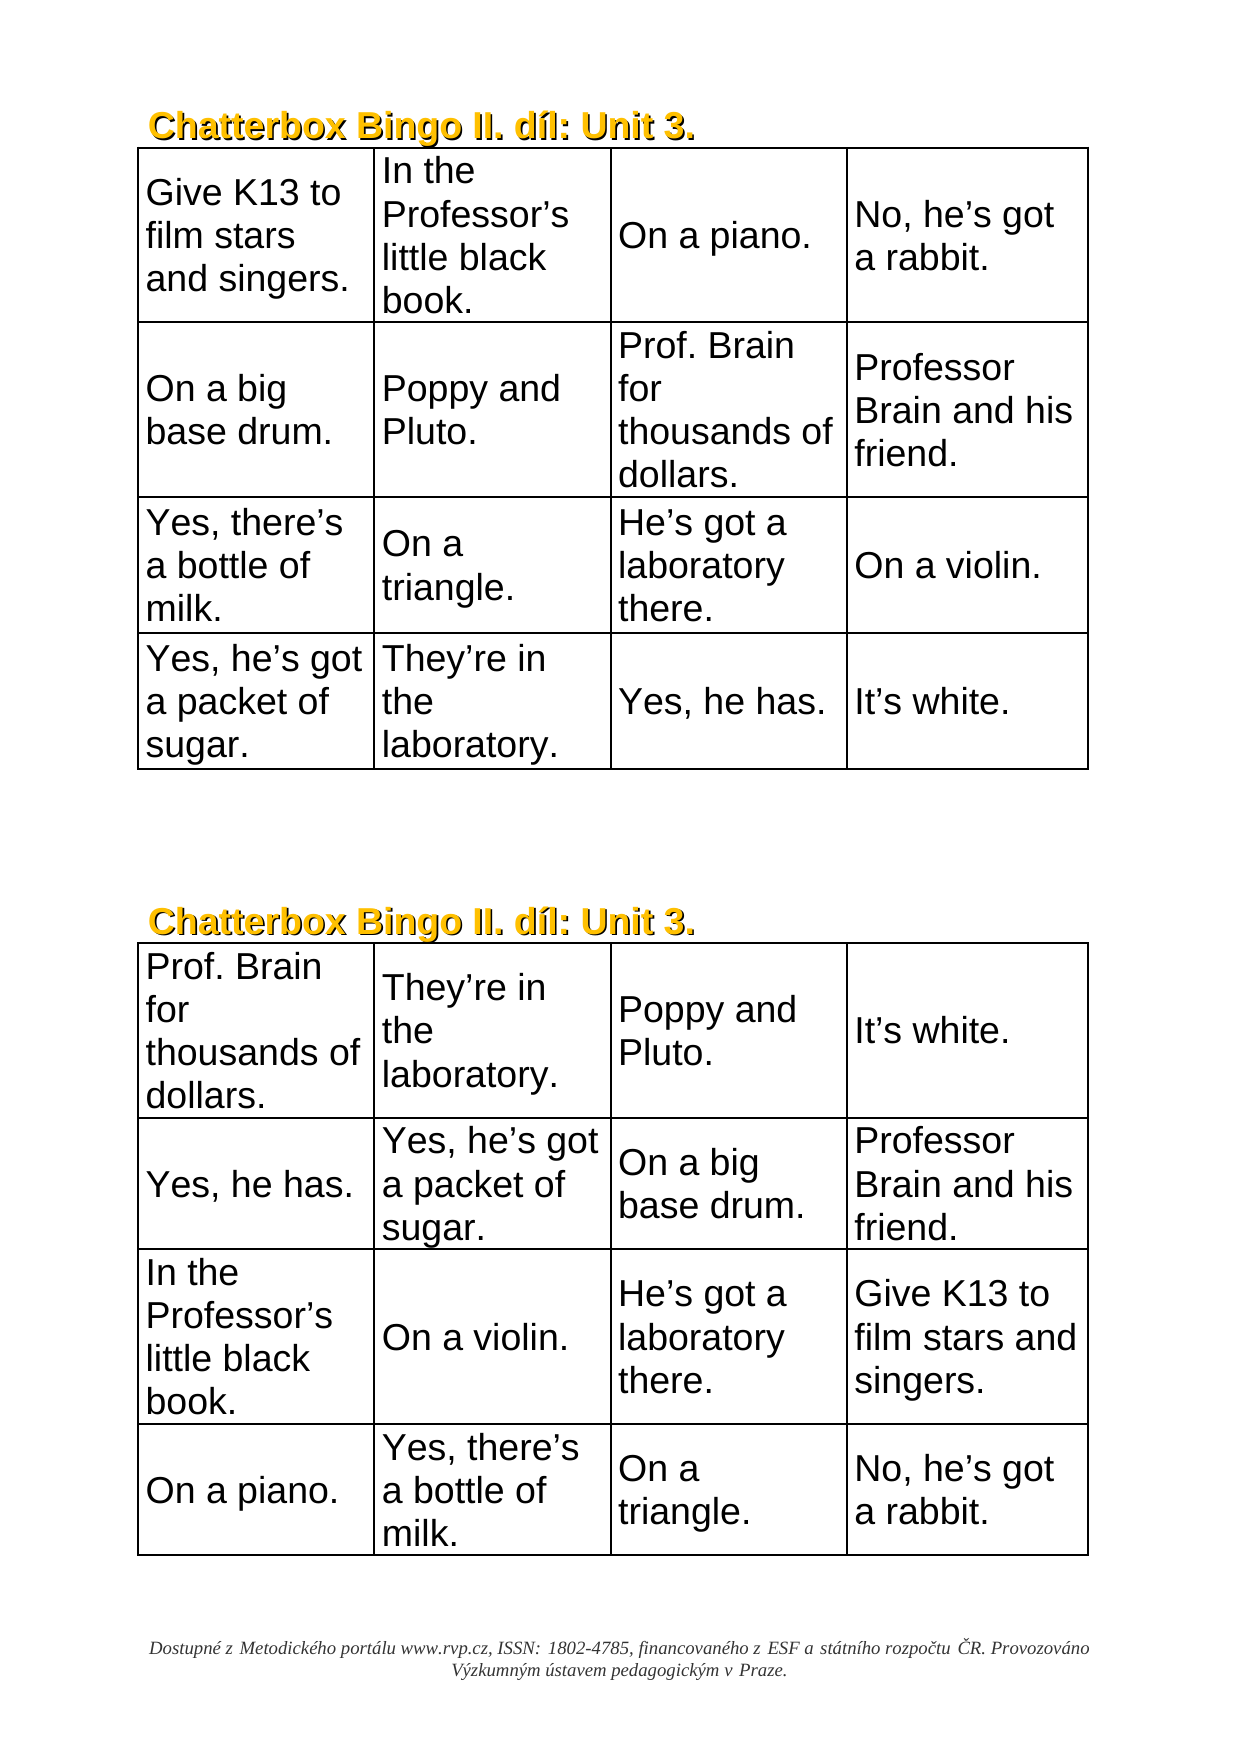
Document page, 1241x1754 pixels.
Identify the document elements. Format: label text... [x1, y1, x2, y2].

table_header It’s white. [848, 944, 1087, 1117]
table_cell Poppy and Pluto. [375, 323, 610, 496]
table_cell Professor Brain and his friend. [848, 323, 1087, 496]
table_cell On a triangle. [612, 1425, 846, 1554]
table_header They’re in the laboratory. [375, 944, 610, 1117]
text Chatterbox Bingo II. díl: Unit 3. [148, 899, 1092, 942]
table_cell Professor Brain and his friend. [848, 1119, 1087, 1248]
table_cell They’re in the laboratory. [375, 634, 610, 767]
table_cell Yes, he’s got a packet of sugar. [139, 634, 373, 767]
table_cell He’s got a laboratory there. [612, 1250, 846, 1423]
table_cell No, he’s got a rabbit. [848, 1425, 1087, 1554]
table_cell Yes, there’s a bottle of milk. [139, 498, 373, 632]
table_header On a piano. [612, 149, 846, 321]
table_cell Yes, he has. [139, 1119, 373, 1248]
table_cell On a piano. [139, 1425, 373, 1554]
table_cell On a triangle. [375, 498, 610, 632]
table_header No, he’s got a rabbit. [848, 149, 1087, 321]
table_header Prof. Brain for thousands of dollars. [139, 944, 373, 1117]
table_cell Prof. Brain for thousands of dollars. [612, 323, 846, 496]
table_cell On a big base drum. [139, 323, 373, 496]
table_cell He’s got a laboratory there. [612, 498, 846, 632]
table_header In the Professor’s little black book. [375, 149, 610, 321]
table_cell On a violin. [375, 1250, 610, 1423]
table_cell On a big base drum. [612, 1119, 846, 1248]
table_cell Yes, he has. [612, 634, 846, 767]
table_cell Yes, there’s a bottle of milk. [375, 1425, 610, 1554]
text Chatterbox Bingo II. díl: Unit 3. [148, 103, 1092, 147]
table_cell It’s white. [848, 634, 1087, 767]
table_header Give K13 to film stars and singers. [139, 149, 373, 321]
table_cell Give K13 to film stars and singers. [848, 1250, 1087, 1423]
table_cell In the Professor’s little black book. [139, 1250, 373, 1423]
table_header Poppy and Pluto. [612, 944, 846, 1117]
table_cell On a violin. [848, 498, 1087, 632]
table_cell Yes, he’s got a packet of sugar. [375, 1119, 610, 1248]
